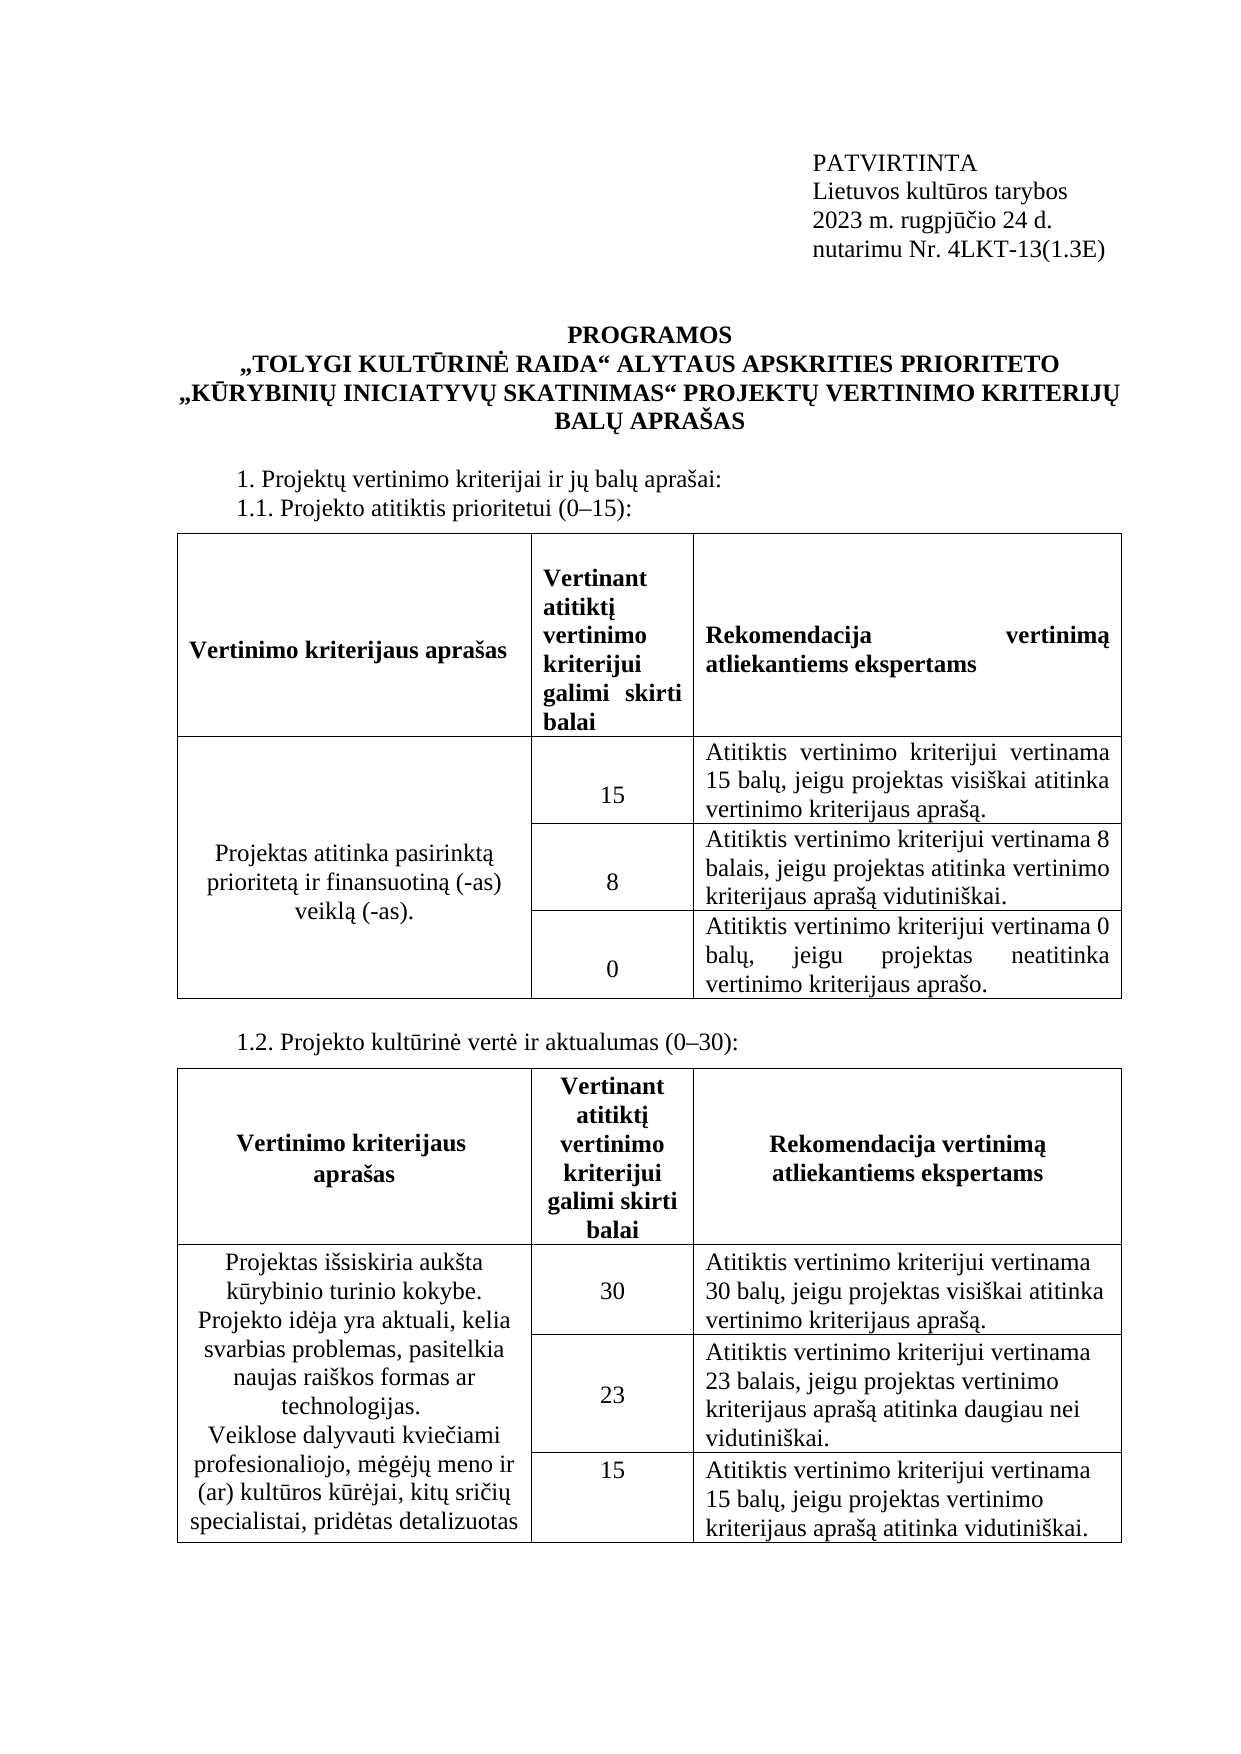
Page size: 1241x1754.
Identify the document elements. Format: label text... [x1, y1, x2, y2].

table_cell 8 [532, 824, 693, 910]
table_cell Atitiktis vertinimo kriterijui vertinama 23 balais, jeigu projektas vertinimo kriterijaus aprašą atitinka daugiau nei vidutiniškai. [694, 1335, 1121, 1452]
table_cell 23 [532, 1335, 693, 1452]
table_cell Atitiktis vertinimo kriterijui vertinama 8 balais, jeigu projektas atitinka vertinimo kriterijaus aprašą vidutiniškai. [694, 824, 1121, 910]
text Lietuvos kultūros tarybos [812, 176, 1122, 205]
table_cell Atitiktis vertinimo kriterijui vertinama 30 balų, jeigu projektas visiškai atitinka vertinimo kriterijaus aprašą. [694, 1245, 1121, 1334]
table_cell Atitiktis vertinimo kriterijui vertinama 15 balų, jeigu projektas vertinimo kriterijaus aprašą atitinka vidutiniškai. [694, 1453, 1121, 1542]
text nutarimu Nr. 4LKT-13(1.3E) [812, 234, 1122, 263]
table_cell 15 [532, 1453, 693, 1542]
table_header Vertinimo kriterijaus aprašas [178, 1069, 531, 1244]
text PROGRAMOS [177, 320, 1122, 349]
text 1.1. Projekto atitiktis prioritetui (0–15): [177, 493, 1122, 521]
table_cell Atitiktis vertinimo kriterijui vertinama 0 balų, jeigu projektas neatitinka vertinimo kriterijaus aprašo. [694, 911, 1121, 997]
table_header Rekomendacija vertinimą atliekantiems ekspertams [694, 1069, 1121, 1244]
table_cell Projektas išsiskiria aukšta kūrybinio turinio kokybe. Projekto idėja yra aktuali, kelia svarbias problemas, pasitelkia naujas raiškos formas ar technologijas. Veiklose dalyvauti kviečiami profesionaliojo, mėgėjų meno ir (ar) kultūros kūrėjai, kitų sričių specialistai, pridėtas detalizuotas [178, 1245, 531, 1542]
table_header Vertinimo kriterijaus aprašas [178, 534, 531, 736]
table_cell Atitiktis vertinimo kriterijui vertinama 15 balų, jeigu projektas visiškai atitinka vertinimo kriterijaus aprašą. [694, 737, 1121, 823]
text PATVIRTINTA [812, 148, 1122, 176]
table_header Vertinant atitiktį vertinimo kriterijui galimi skirti balai [532, 534, 693, 736]
text 1.2. Projekto kultūrinė vertė ir aktualumas (0–30): [177, 1027, 1122, 1056]
table_cell 30 [532, 1245, 693, 1334]
text 2023 m. rugpjūčio 24 d. [812, 205, 1122, 234]
table_cell 15 [532, 737, 693, 823]
table_cell 0 [532, 911, 693, 997]
table_header Vertinant atitiktį vertinimo kriterijui galimi skirti balai [532, 1069, 693, 1244]
text „TOLYGI KULTŪRINĖ RAIDA“ ALYTAUS APSKRITIES PRIORITETO „KŪRYBINIŲ INICIATYVŲ SKATINIMAS“ PROJEKTŲ VERTINIMO KRITERIJŲ BALŲ APRAŠAS [177, 349, 1122, 435]
table_header Rekomendacija vertinimą atliekantiems ekspertams [694, 534, 1121, 736]
text 1. Projektų vertinimo kriterijai ir jų balų aprašai: [177, 464, 1122, 493]
table_cell Projektas atitinka pasirinktą prioritetą ir finansuotiną (-as) veiklą (-as). [178, 737, 531, 997]
